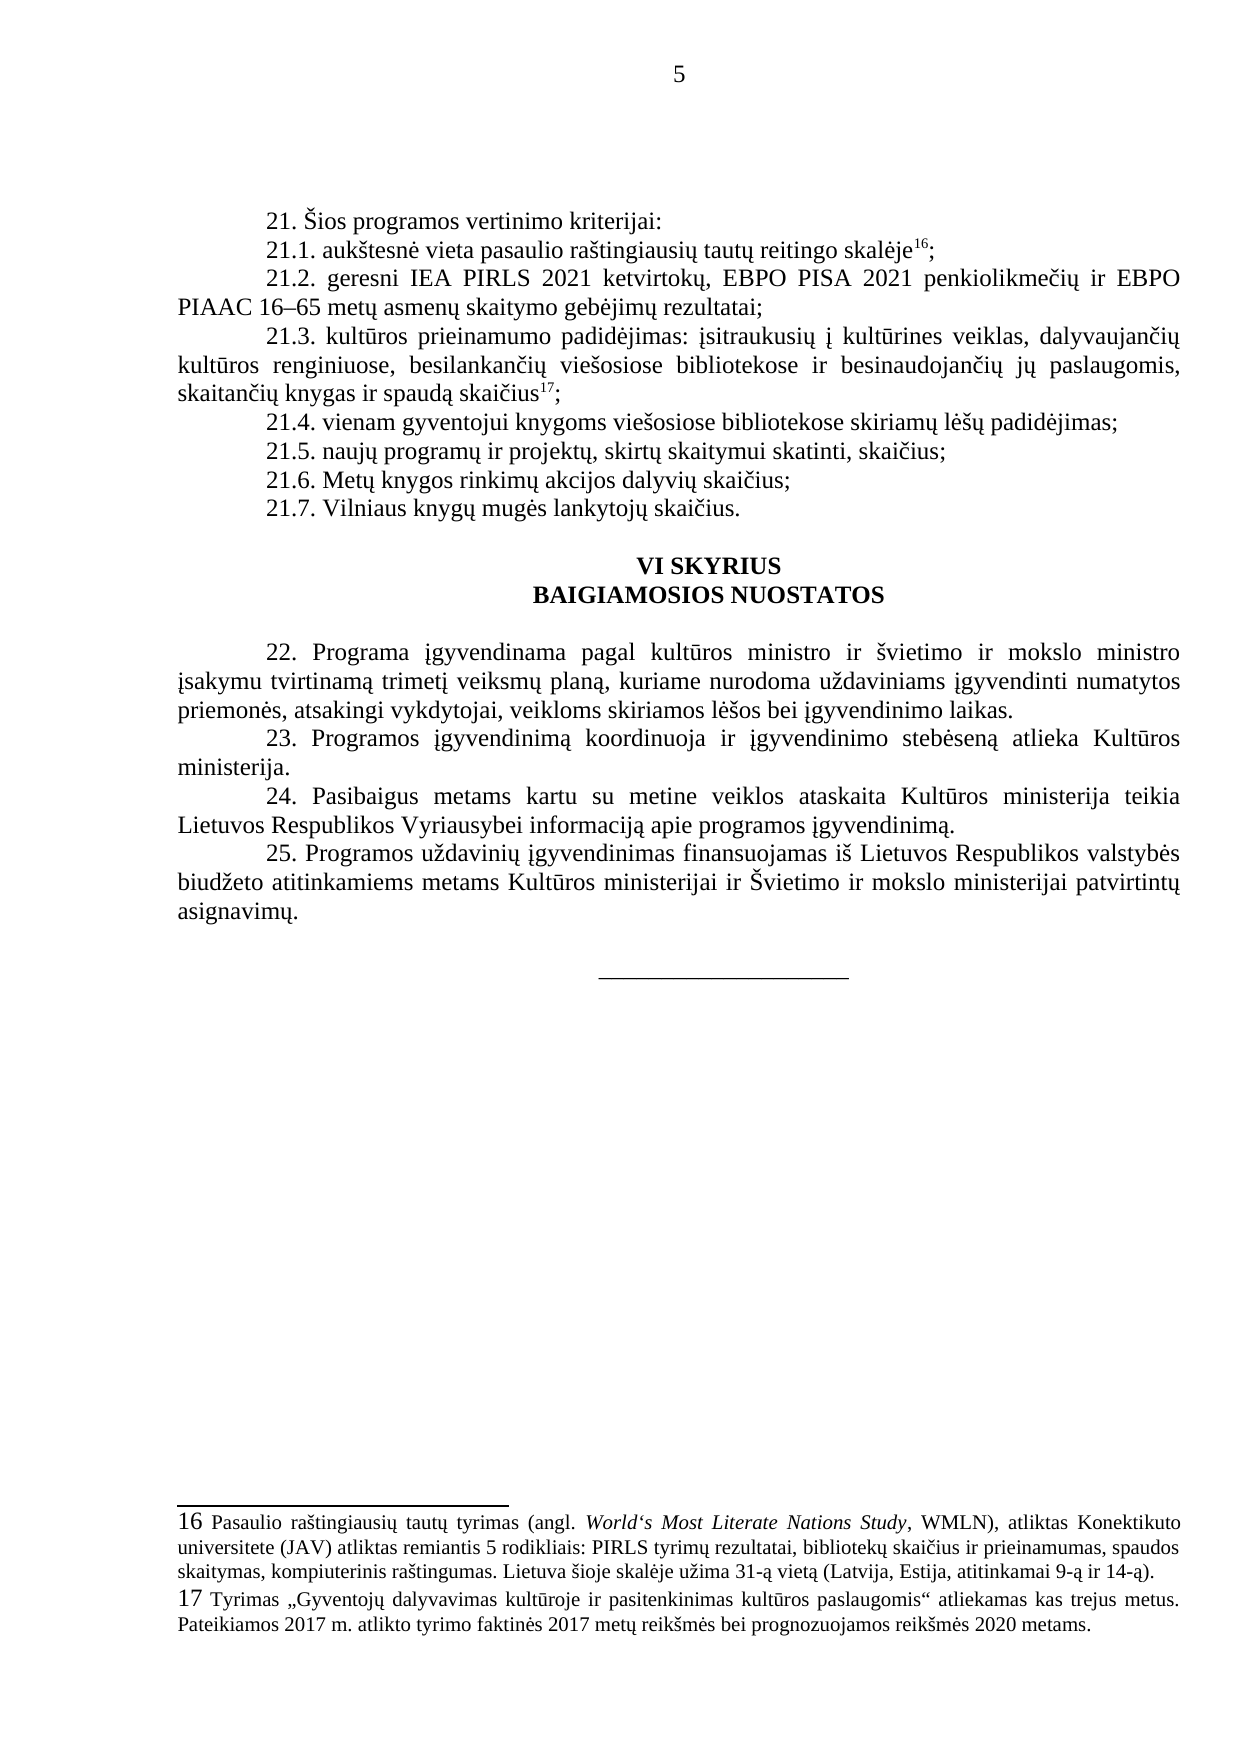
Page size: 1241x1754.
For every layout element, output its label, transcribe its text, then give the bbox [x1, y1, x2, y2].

text 21.4. vienam gyventojui knygoms viešosiose bibliotekose skiriamų lėšų padidėjimas; [177, 407, 1181, 436]
text 21.2. geresni IEA PIRLS 2021 ketvirtokų, EBPO PISA 2021 penkiolikmečių ir EBPO PIAAC 16–65 metų asmenų skaitymo gebėjimų rezultatai; [177, 263, 1181, 321]
text 21.3. kultūros prieinamumo padidėjimas: įsitraukusių į kultūrines veiklas, dalyvaujančių kultūros renginiuose, besilankančių viešosiose bibliotekose ir besinaudojančių jų paslaugomis, skaitančių knygas ir spaudą skaičius; [177, 321, 1181, 407]
text 24. Pasibaigus metams kartu su metine veiklos ataskaita Kultūros ministerija teikia Lietuvos Respublikos Vyriausybei informaciją apie programos įgyvendinimą. [177, 781, 1181, 838]
text Tyrimas „Gyventojų dalyvavimas kultūroje ir pasitenkinimas kultūros paslaugomis“ atliekamas kas trejus metus. Pateikiamos 2017 m. atlikto tyrimo faktinės 2017 metų reikšmės bei prognozuojamos reikšmės 2020 metams. [177, 1583, 1181, 1636]
text BAIGIAMOSIOS NUOSTATOS [177, 580, 1181, 608]
text 21.1. aukštesnė vieta pasaulio raštingiausių tautų reitingo skalėje; [177, 235, 1181, 263]
text 21.5. naujų programų ir projektų, skirtų skaitymui skatinti, skaičius; [177, 436, 1181, 465]
text 25. Programos uždavinių įgyvendinimas finansuojamas iš Lietuvos Respublikos valstybės biudžeto atitinkamiems metams Kultūros ministerijai ir Švietimo ir mokslo ministerijai patvirtintų asignavimų. [177, 838, 1181, 925]
text Pasaulio raštingiausių tautų tyrimas (angl. World‘s Most Literate Nations Study, WMLN), atliktas Konektikuto universitete (JAV) atliktas remiantis 5 rodikliais: PIRLS tyrimų rezultatai, bibliotekų skaičius ir prieinamumas, spaudos skaitymas, kompiuterinis raštingumas. Lietuva šioje skalėje užima 31-ą vietą (Latvija, Estija, atitinkamai 9-ą ir 14-ą). [177, 1506, 1181, 1583]
text 21.6. Metų knygos rinkimų akcijos dalyvių skaičius; [177, 465, 1181, 493]
text 21.7. Vilniaus knygų mugės lankytojų skaičius. [177, 493, 1181, 522]
text 21. Šios programos vertinimo kriterijai: [177, 206, 1181, 235]
text VI SKYRIUS [177, 551, 1181, 580]
text ____________________ [177, 953, 1181, 982]
text 23. Programos įgyvendinimą koordinuoja ir įgyvendinimo stebėseną atlieka Kultūros ministerija. [177, 723, 1181, 781]
text 22. Programa įgyvendinama pagal kultūros ministro ir švietimo ir mokslo ministro įsakymu tvirtinamą trimetį veiksmų planą, kuriame nurodoma uždaviniams įgyvendinti numatytos priemonės, atsakingi vykdytojai, veikloms skiriamos lėšos bei įgyvendinimo laikas. [177, 637, 1181, 723]
